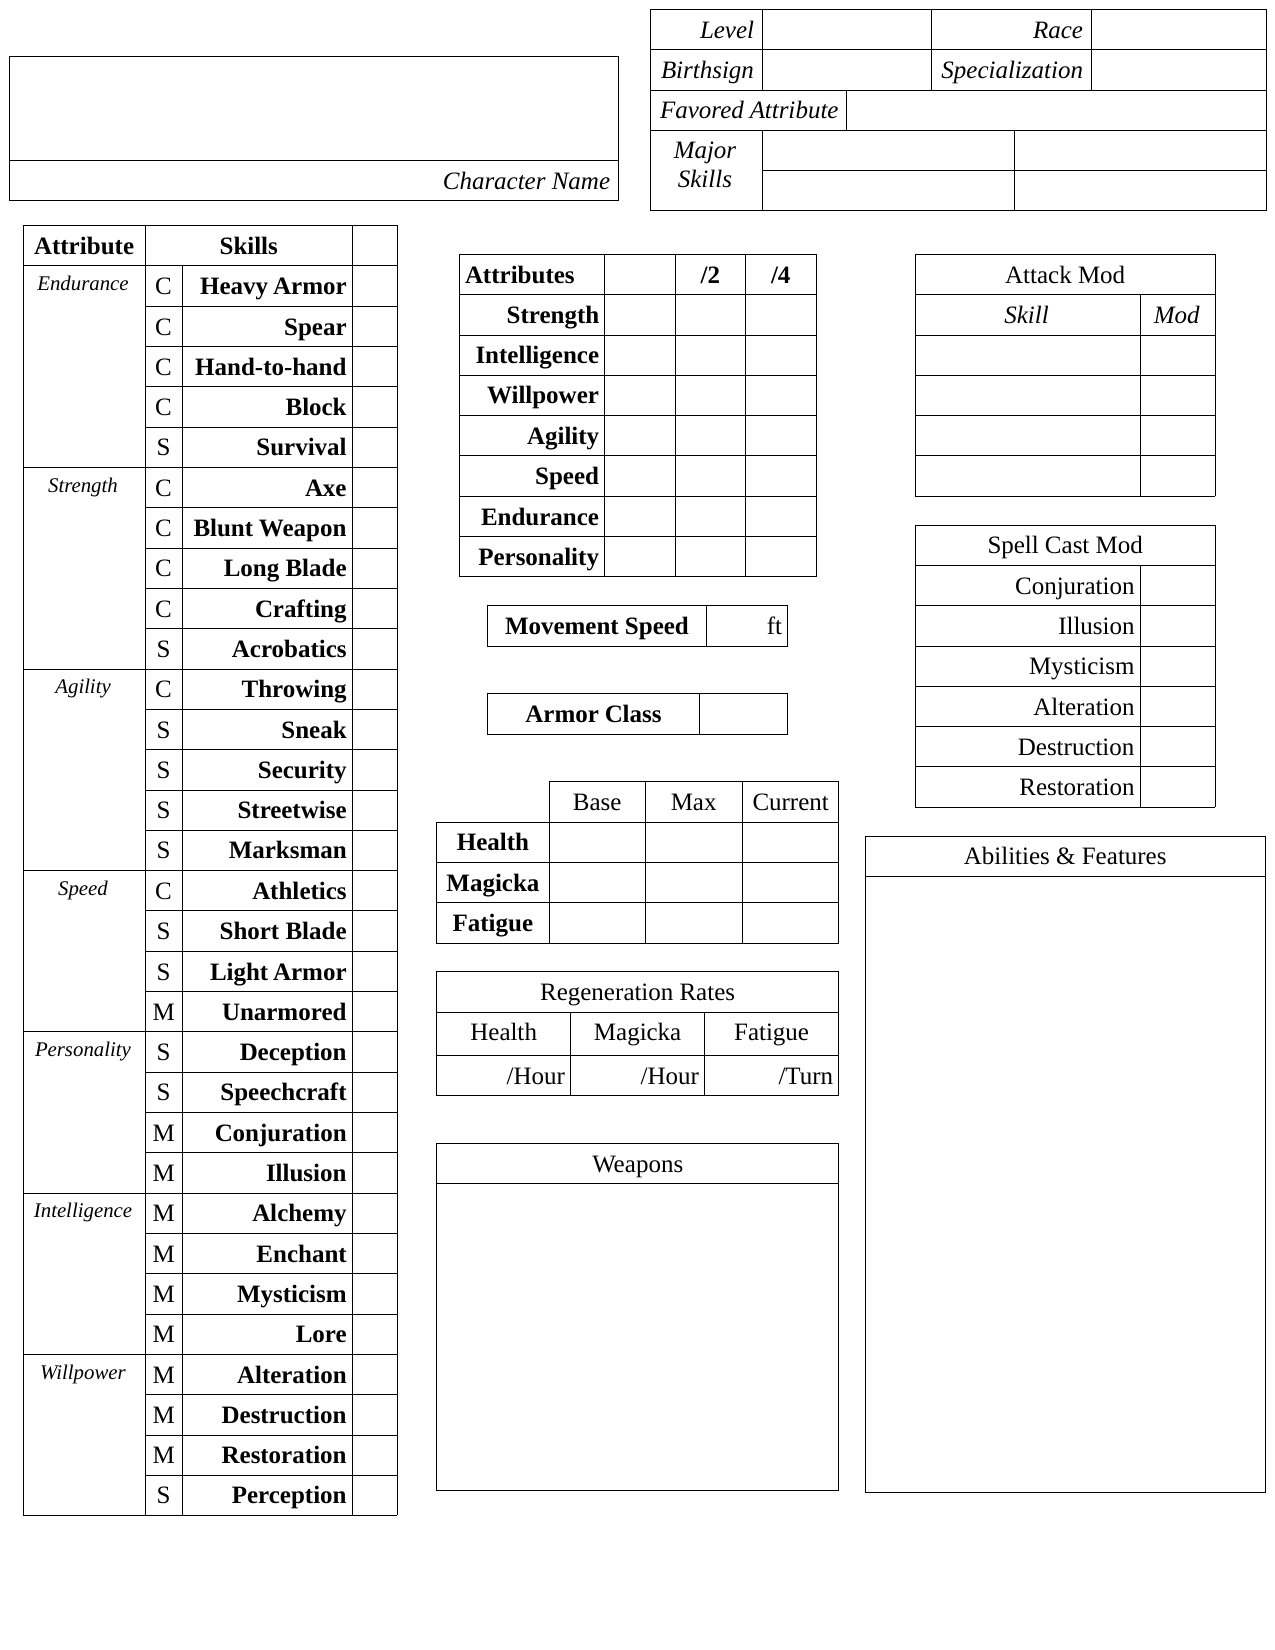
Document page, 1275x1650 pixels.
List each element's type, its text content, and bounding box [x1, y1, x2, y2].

table_cell M [146, 992, 182, 1031]
table_cell [353, 1315, 397, 1354]
table_cell [353, 589, 397, 628]
table_cell S [146, 1073, 182, 1112]
table_cell [743, 823, 838, 862]
table_header /2 [676, 255, 745, 294]
table_cell Agility [460, 416, 604, 455]
table_cell [605, 537, 675, 576]
table_cell [1015, 171, 1266, 210]
table_cell C [146, 549, 182, 588]
table_cell M [146, 1436, 182, 1475]
table_cell S [146, 952, 182, 991]
table_cell Restoration [916, 767, 1140, 807]
table_cell /Hour [437, 1056, 570, 1095]
table_cell [353, 1032, 397, 1072]
table_cell [1015, 131, 1266, 170]
table_cell S [146, 911, 182, 951]
table_cell Spear [183, 307, 352, 346]
table_cell Willpower [460, 376, 604, 415]
table_cell /Turn [705, 1056, 838, 1095]
table_cell Birthsign [651, 50, 762, 89]
table_header [10, 57, 618, 160]
table_cell [353, 710, 397, 749]
table_cell Illusion [183, 1153, 352, 1193]
table_cell [605, 497, 675, 536]
table_cell [1141, 566, 1215, 605]
table_cell Destruction [183, 1395, 352, 1434]
table_cell Streetwise [183, 791, 352, 830]
table_cell M [146, 1234, 182, 1273]
table_cell Intelligence [24, 1194, 145, 1354]
table_cell [353, 992, 397, 1031]
table_header Spell Cast Mod [916, 526, 1215, 565]
table_cell Heavy Armor [183, 266, 352, 306]
table_header /4 [746, 255, 816, 294]
table_cell Strength [460, 295, 604, 334]
table_cell C [146, 266, 182, 306]
table_cell Magicka [437, 863, 549, 902]
table_cell C [146, 307, 182, 346]
table_cell Deception [183, 1032, 352, 1072]
table_cell [676, 497, 745, 536]
table_header [605, 255, 675, 294]
table_cell [353, 549, 397, 588]
table_cell Health [437, 1013, 570, 1055]
table_cell S [146, 791, 182, 830]
table_cell Enchant [183, 1234, 352, 1273]
table_cell Specialization [932, 50, 1091, 89]
table_cell Illusion [916, 606, 1140, 646]
table_header Base [550, 782, 645, 822]
table_header [763, 10, 931, 49]
table_cell [746, 537, 816, 576]
table_cell [1141, 606, 1215, 646]
table_cell [763, 171, 1014, 210]
table_cell [646, 863, 742, 902]
table_cell [746, 497, 816, 536]
table_header Race [932, 10, 1091, 49]
table_cell Axe [183, 468, 352, 507]
table_cell Lore [183, 1315, 352, 1354]
table_cell M [146, 1355, 182, 1394]
table_cell Strength [24, 468, 145, 668]
table_header [700, 694, 787, 733]
table_cell S [146, 831, 182, 870]
table_cell [353, 670, 397, 709]
table_cell [353, 629, 397, 668]
table_cell [1141, 767, 1215, 807]
table_cell [746, 456, 816, 496]
table_cell [746, 336, 816, 375]
table_cell M [146, 1395, 182, 1434]
table_cell Light Armor [183, 952, 352, 991]
table_cell C [146, 387, 182, 427]
table_cell Personality [24, 1032, 145, 1193]
table_cell [676, 295, 745, 334]
table_cell Mysticism [183, 1274, 352, 1313]
table_cell Crafting [183, 589, 352, 628]
table_cell Intelligence [460, 336, 604, 375]
table_cell S [146, 428, 182, 467]
table_cell [763, 50, 931, 89]
table_header Current [743, 782, 838, 822]
table_cell [746, 416, 816, 455]
table_cell [353, 1073, 397, 1112]
table_cell Major Skills [651, 131, 762, 210]
table_cell Skill [916, 295, 1140, 334]
table_cell Perception [183, 1476, 352, 1515]
table_cell [353, 468, 397, 507]
table_cell [353, 428, 397, 467]
table_cell Willpower [24, 1355, 145, 1515]
table_cell M [146, 1113, 182, 1152]
table_cell M [146, 1274, 182, 1313]
table_cell [646, 903, 742, 942]
table_cell [605, 416, 675, 455]
table_header Armor Class [488, 694, 699, 733]
table_cell Speed [460, 456, 604, 496]
table_cell [353, 508, 397, 548]
table_cell Block [183, 387, 352, 427]
table_cell [916, 376, 1140, 415]
table_header Movement Speed [488, 606, 706, 646]
table_cell [353, 791, 397, 830]
table_cell [353, 1355, 397, 1394]
table_cell M [146, 1194, 182, 1233]
table_cell Endurance [24, 266, 145, 467]
table_cell [1141, 456, 1215, 496]
table_cell Fatigue [437, 903, 549, 942]
table_cell Health [437, 823, 549, 862]
table_cell [1141, 647, 1215, 686]
table_cell [353, 266, 397, 306]
table_cell [916, 416, 1140, 455]
table_cell Security [183, 750, 352, 789]
table_cell Throwing [183, 670, 352, 709]
table_cell Mod [1141, 295, 1215, 334]
table_cell Fatigue [705, 1013, 838, 1055]
table_cell [353, 1234, 397, 1273]
table_cell [743, 863, 838, 902]
table_cell Personality [460, 537, 604, 576]
table_cell Conjuration [916, 566, 1140, 605]
table_cell Mysticism [916, 647, 1140, 686]
table_cell [1141, 727, 1215, 766]
table_cell [676, 336, 745, 375]
table_cell [763, 131, 1014, 170]
table_cell [605, 336, 675, 375]
table_cell [353, 871, 397, 910]
table_cell Marksman [183, 831, 352, 870]
table_header Level [651, 10, 762, 49]
table_cell C [146, 871, 182, 910]
table_cell S [146, 629, 182, 668]
table_cell Unarmored [183, 992, 352, 1031]
table_header Max [646, 782, 742, 822]
table_header [353, 226, 397, 265]
table_cell Restoration [183, 1436, 352, 1475]
table_cell [353, 952, 397, 991]
table_cell C [146, 589, 182, 628]
table_cell S [146, 1032, 182, 1072]
table_cell Long Blade [183, 549, 352, 588]
table_cell [353, 347, 397, 386]
table_cell [1141, 376, 1215, 415]
table_header Skills [146, 226, 352, 265]
table_cell C [146, 670, 182, 709]
table_cell [353, 911, 397, 951]
table_cell [743, 903, 838, 942]
table_header Regeneration Rates [437, 972, 838, 1012]
table_cell Short Blade [183, 911, 352, 951]
table_cell [353, 307, 397, 346]
table_cell [746, 295, 816, 334]
table_cell Destruction [916, 727, 1140, 766]
table_cell [676, 537, 745, 576]
table_cell [353, 1436, 397, 1475]
table_cell C [146, 468, 182, 507]
table_cell Favored Attribute [651, 91, 846, 130]
table_cell [746, 376, 816, 415]
table_cell [550, 903, 645, 942]
table_cell [676, 416, 745, 455]
table_cell C [146, 508, 182, 548]
table_cell [866, 877, 1265, 1492]
table_cell [353, 1395, 397, 1434]
table_cell [353, 387, 397, 427]
table_header Attribute [24, 226, 145, 265]
table_cell /Hour [571, 1056, 704, 1095]
table_cell [550, 863, 645, 902]
table_cell Blunt Weapon [183, 508, 352, 548]
table_cell [1092, 50, 1266, 89]
table_cell Survival [183, 428, 352, 467]
table_cell Acrobatics [183, 629, 352, 668]
table_cell Endurance [460, 497, 604, 536]
table_cell [916, 456, 1140, 496]
table_cell Athletics [183, 871, 352, 910]
table_header ft [707, 606, 787, 646]
table_cell [676, 456, 745, 496]
table_cell [605, 376, 675, 415]
table_header [1092, 10, 1266, 49]
table_header Abilities & Features [866, 837, 1265, 876]
table_cell [1141, 687, 1215, 726]
table_cell [353, 831, 397, 870]
table_header Attributes [460, 255, 604, 294]
table_cell [676, 376, 745, 415]
table_cell [353, 1153, 397, 1193]
table_cell Agility [24, 670, 145, 870]
table_cell [1141, 336, 1215, 375]
table_cell [353, 750, 397, 789]
table_cell [353, 1113, 397, 1152]
table_cell M [146, 1153, 182, 1193]
table_cell Conjuration [183, 1113, 352, 1152]
table_cell Alteration [183, 1355, 352, 1394]
table_cell Sneak [183, 710, 352, 749]
table_cell [916, 336, 1140, 375]
table_cell C [146, 347, 182, 386]
table_cell Alteration [916, 687, 1140, 726]
table_cell [605, 295, 675, 334]
table_cell M [146, 1315, 182, 1354]
table_cell S [146, 710, 182, 749]
table_cell [1141, 416, 1215, 455]
table_cell Magicka [571, 1013, 704, 1055]
table_cell [847, 91, 1266, 130]
table_cell [646, 823, 742, 862]
table_cell [550, 823, 645, 862]
table_header [436, 781, 549, 822]
table_cell S [146, 1476, 182, 1515]
table_cell Character Name [10, 161, 618, 200]
table_header Attack Mod [916, 255, 1215, 294]
table_cell [353, 1476, 397, 1515]
table_cell Speed [24, 871, 145, 1031]
table_cell [605, 456, 675, 496]
table_cell [437, 1184, 838, 1490]
table_cell S [146, 750, 182, 789]
table_cell Alchemy [183, 1194, 352, 1233]
table_cell [353, 1194, 397, 1233]
table_cell Speechcraft [183, 1073, 352, 1112]
table_header Weapons [437, 1144, 838, 1183]
table_cell [353, 1274, 397, 1313]
table_cell Hand-to-hand [183, 347, 352, 386]
